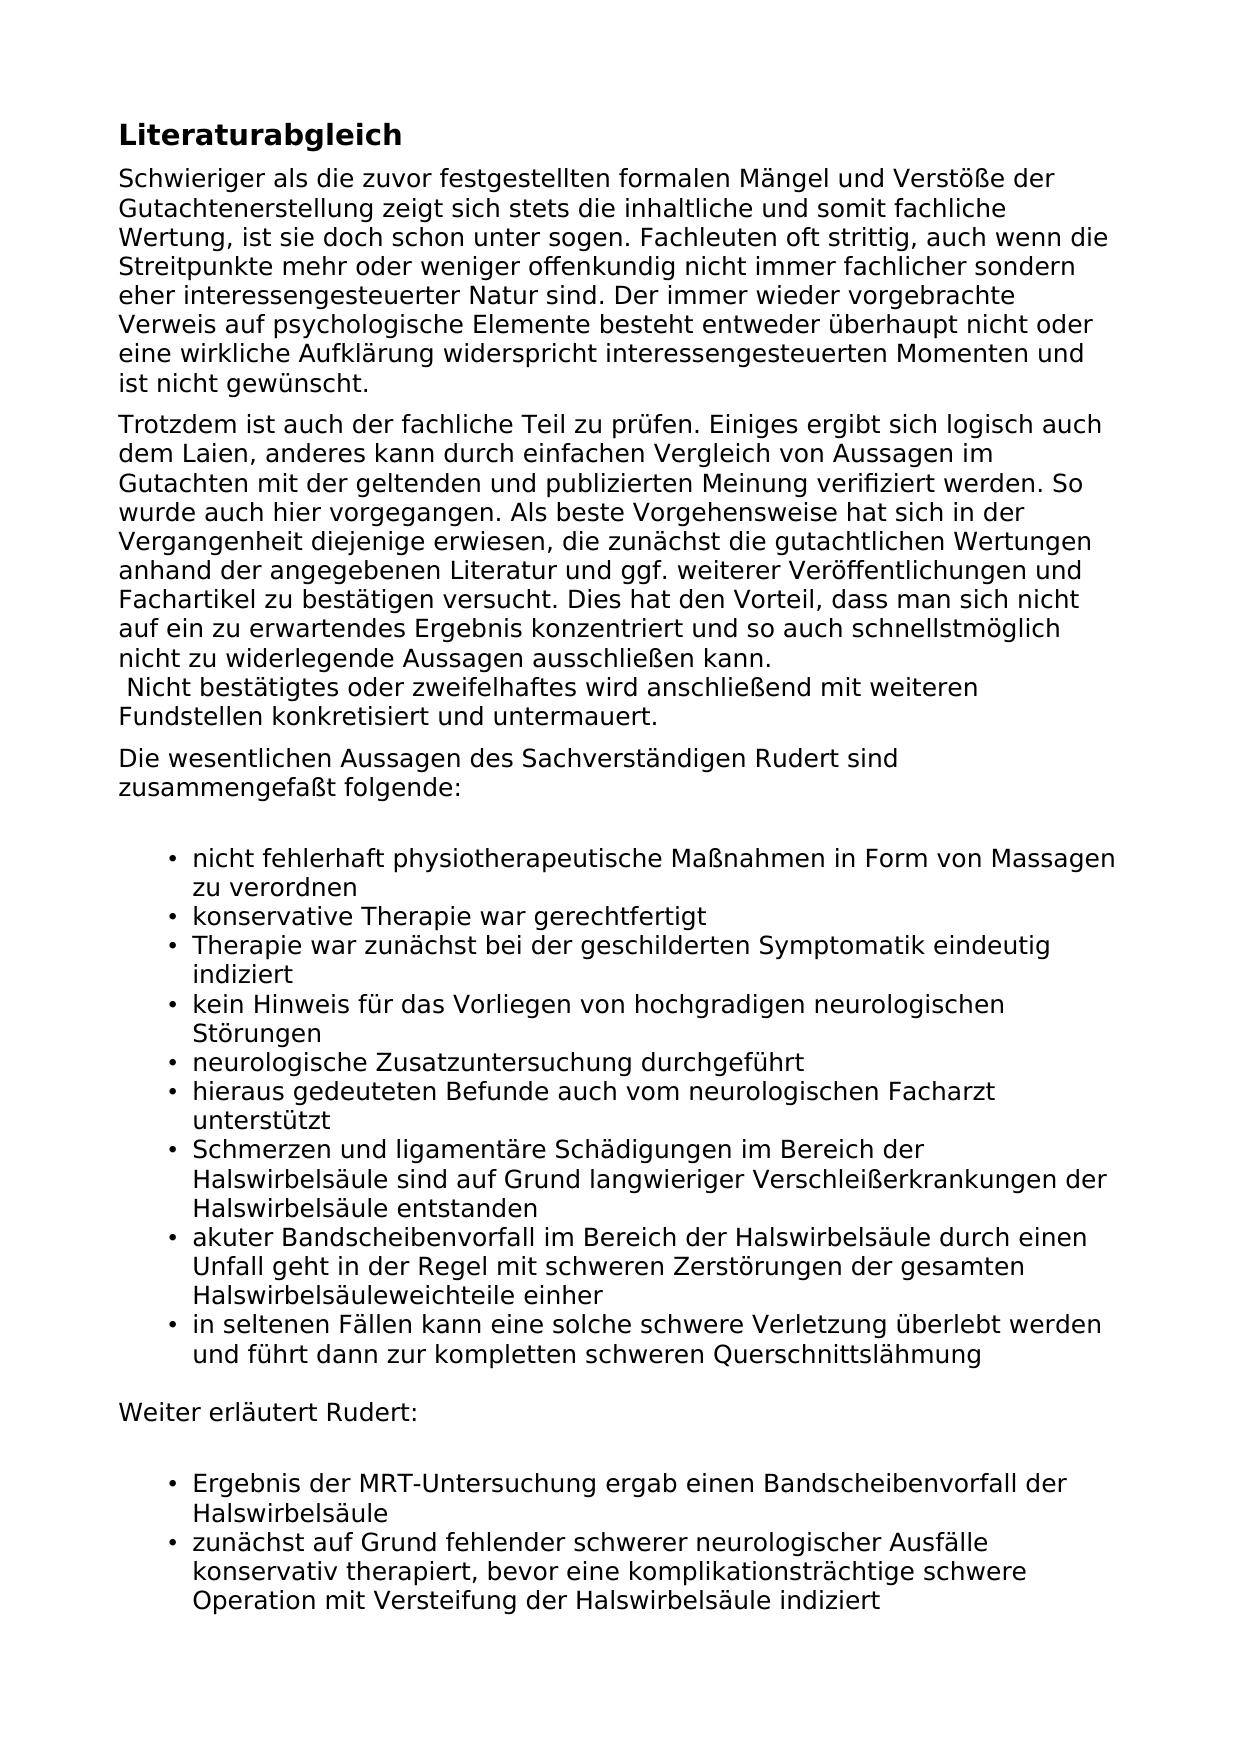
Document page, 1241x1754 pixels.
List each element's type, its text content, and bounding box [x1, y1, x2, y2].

list kein Hinweis für das Vorliegen von hochgradigen neurologischen Störungen [177, 990, 1122, 1048]
list in seltenen Fällen kann eine solche schwere Verletzung überlebt werden und führt dann zur kompletten schweren Querschnittslähmung [177, 1311, 1122, 1369]
list Therapie war zunächst bei der geschilderten Symptomatik eindeutig indiziert [177, 932, 1122, 990]
text Trotzdem ist auch der fachliche Teil zu prüfen. Einiges ergibt sich logisch auch dem Laien, anderes kann durch einfachen Vergleich von Aussagen im Gutachten mit der geltenden und publizierten Meinung verifiziert werden. So wurde auch hier vorgegangen. Als beste Vorgehensweise hat sich in der Vergangenheit diejenige erwiesen, die zunächst die gutachtlichen Wertungen anhand der angegebenen Literatur und ggf. weiterer Veröffentlichungen und Fachartikel zu bestätigen versucht. Dies hat den Vorteil, dass man sich nicht auf ein zu erwartendes Ergebnis konzentriert und so auch schnellstmöglich nicht zu widerlegende Aussagen ausschließen kann. Nicht bestätigtes oder zweifelhaftes wird anschließend mit weiteren Fundstellen konkretisiert und untermauert. [118, 410, 1122, 731]
list neurologische Zusatzuntersuchung durchgeführt [177, 1048, 1122, 1077]
subtitle Literaturabgleich [118, 118, 1122, 152]
text Schwieriger als die zuvor festgestellten formalen Mängel und Verstöße der Gutachtenerstellung zeigt sich stets die inhaltliche und somit fachliche Wertung, ist sie doch schon unter sogen. Fachleuten oft strittig, auch wenn die Streitpunkte mehr oder weniger offenkundig nicht immer fachlicher sondern eher interessengesteuerter Natur sind. Der immer wieder vorgebrachte Verweis auf psychologische Elemente besteht entweder überhaupt nicht oder eine wirkliche Aufklärung widerspricht interessengesteuerten Momenten und ist nicht gewünscht. [118, 164, 1122, 398]
list konservative Therapie war gerechtfertigt [177, 902, 1122, 932]
list nicht fehlerhaft physiotherapeutische Maßnahmen in Form von Massagen zu verordnen [177, 844, 1122, 902]
text Die wesentlichen Aussagen des Sachverständigen Rudert sind zusammengefaßt folgende: [118, 744, 1122, 802]
list akuter Bandscheibenvorfall im Bereich der Halswirbelsäule durch einen Unfall geht in der Regel mit schweren Zerstörungen der gesamten Halswirbelsäuleweichteile einher [177, 1223, 1122, 1311]
list zunächst auf Grund fehlender schwerer neurologischer Ausfälle konservativ therapiert, bevor eine komplikationsträchtige schwere Operation mit Versteifung der Halswirbelsäule indiziert [177, 1528, 1122, 1616]
list hieraus gedeuteten Befunde auch vom neurologischen Facharzt unterstützt [177, 1077, 1122, 1136]
text Weiter erläutert Rudert: [118, 1398, 1122, 1428]
list Ergebnis der MRT-Untersuchung ergab einen Bandscheibenvorfall der Halswirbelsäule [177, 1470, 1122, 1528]
list Schmerzen und ligamentäre Schädigungen im Bereich der Halswirbelsäule sind auf Grund langwieriger Verschleißerkrankungen der Halswirbelsäule entstanden [177, 1136, 1122, 1223]
